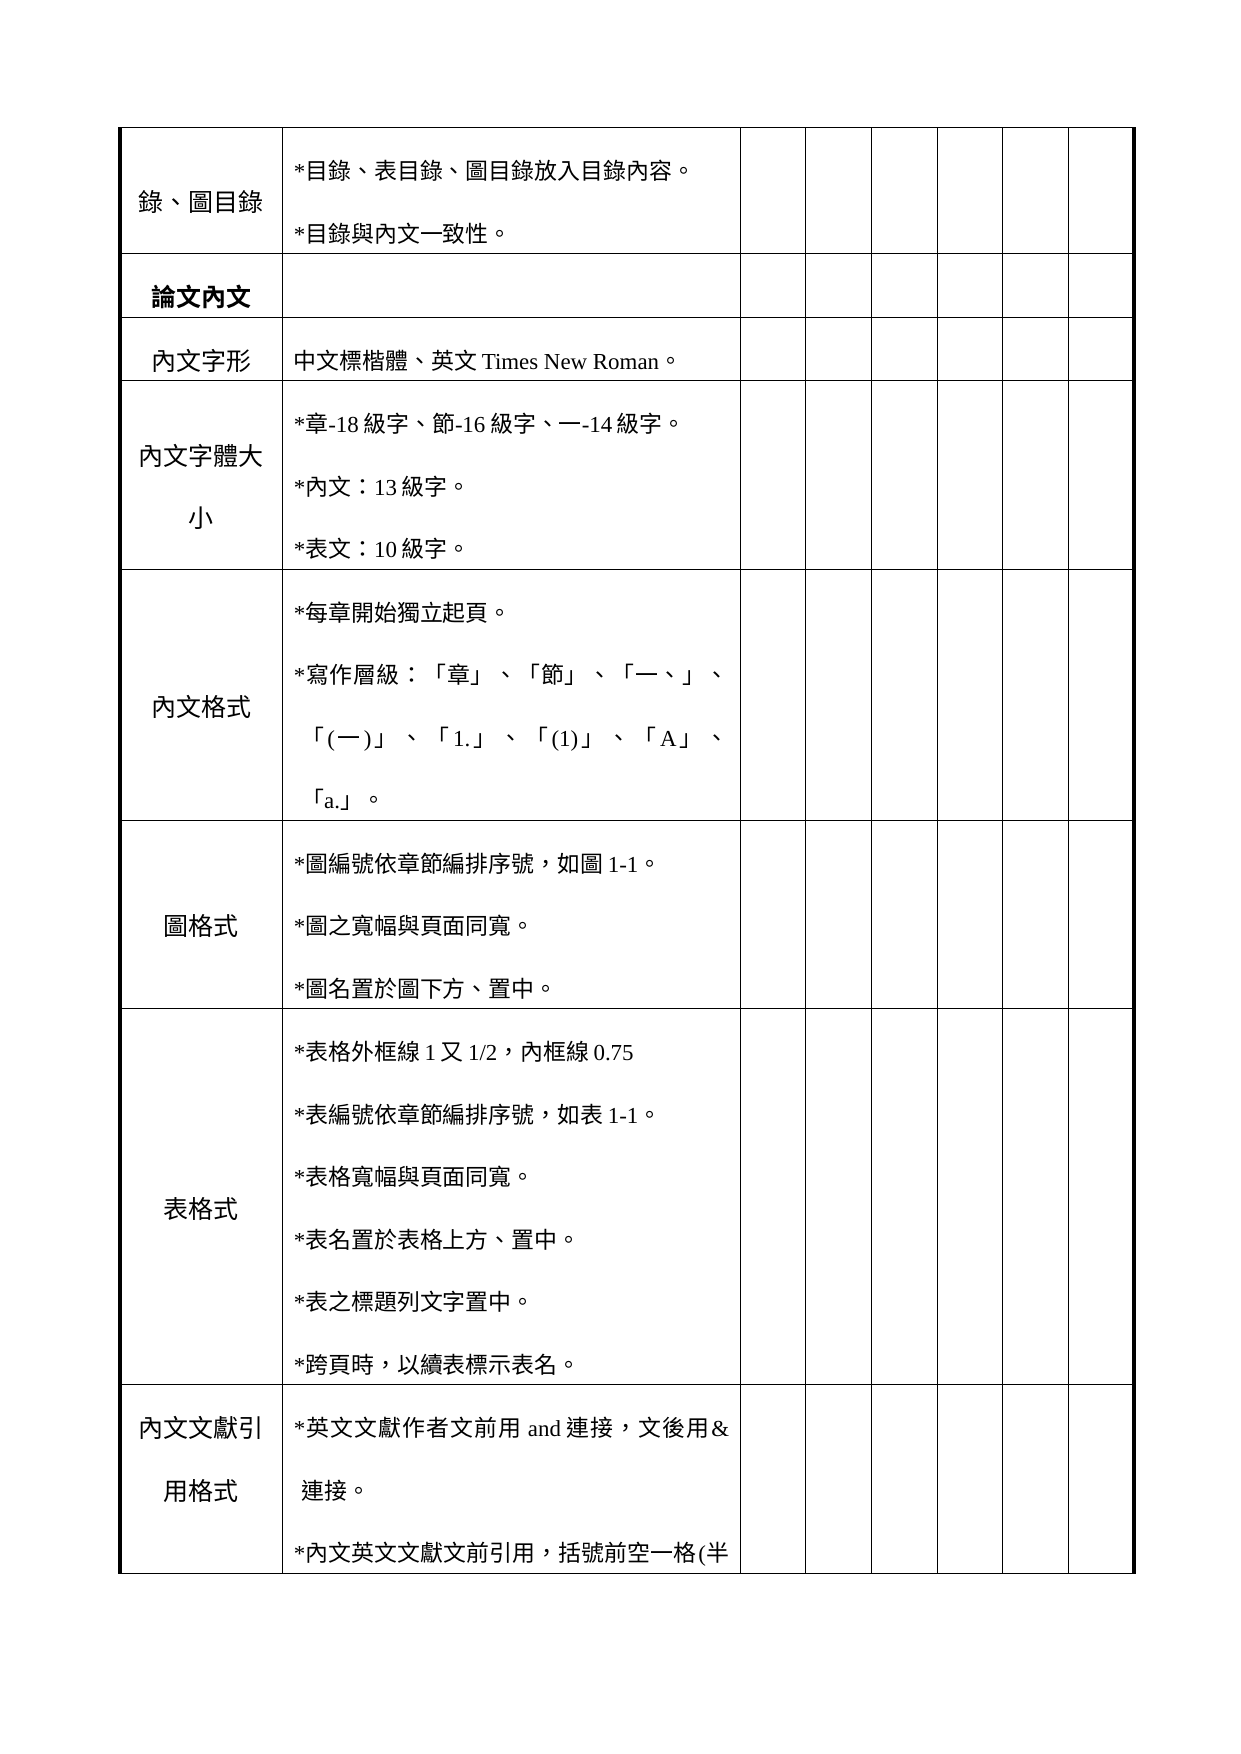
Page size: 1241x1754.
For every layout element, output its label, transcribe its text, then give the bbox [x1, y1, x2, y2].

table_cell [938, 381, 1002, 569]
table_cell [741, 318, 805, 380]
table_cell 論文內文 [122, 254, 282, 317]
table_cell [1003, 821, 1068, 1008]
table_cell [1069, 570, 1132, 820]
table_cell *章-18級字、節-16級字、一-14級字。 *內文：13級字。 *表文：10級字。 [283, 381, 740, 569]
table_cell [806, 570, 871, 820]
table_cell [872, 318, 937, 380]
table_cell [806, 318, 871, 380]
table_cell [741, 1385, 805, 1573]
table_cell [872, 821, 937, 1008]
table_cell [741, 381, 805, 569]
table_cell [283, 254, 740, 317]
table_cell 錄、圖目錄 [122, 128, 282, 253]
table_cell *圖編號依章節編排序號，如圖1-1。 *圖之寬幅與頁面同寬。 *圖名置於圖下方、置中。 [283, 821, 740, 1008]
table_cell [938, 570, 1002, 820]
table_cell [1069, 1009, 1132, 1384]
table_cell [872, 381, 937, 569]
table_cell [1069, 254, 1132, 317]
table_cell [1003, 128, 1068, 253]
table_cell [938, 1009, 1002, 1384]
table_cell [1003, 1385, 1068, 1573]
table_cell [806, 1009, 871, 1384]
table_cell 內文字形 [122, 318, 282, 380]
table_cell [1069, 1385, 1132, 1573]
table_cell [1069, 821, 1132, 1008]
table_cell [1069, 128, 1132, 253]
table_cell [806, 381, 871, 569]
table_cell [741, 128, 805, 253]
table_cell *表格外框線1又1/2，內框線0.75 *表編號依章節編排序號，如表1-1。 *表格寬幅與頁面同寬。 *表名置於表格上方、置中。 *表之標題列文字置中。 *跨頁時，以續表標示表名。 [283, 1009, 740, 1384]
table_cell [806, 128, 871, 253]
table_cell [1003, 570, 1068, 820]
table_cell [1069, 318, 1132, 380]
table_cell 中文標楷體、英文Times New Roman。 [283, 318, 740, 380]
table_cell 內文格式 [122, 570, 282, 820]
table_cell [872, 1385, 937, 1573]
table_cell 內文文獻引用格式 [122, 1385, 282, 1573]
table_cell *英文文獻作者文前用and連接，文後用&連接。 *內文英文文獻文前引用，括號前空一格(半 [283, 1385, 740, 1573]
table_cell [1003, 381, 1068, 569]
table_cell 表格式 [122, 1009, 282, 1384]
table_cell [938, 1385, 1002, 1573]
table_cell [741, 254, 805, 317]
table_cell [872, 254, 937, 317]
table_cell [741, 570, 805, 820]
table_cell [1003, 1009, 1068, 1384]
table_cell [938, 254, 1002, 317]
table_cell [1003, 254, 1068, 317]
table_cell [806, 821, 871, 1008]
table_cell [806, 1385, 871, 1573]
table_cell [872, 570, 937, 820]
table_cell [806, 254, 871, 317]
table_cell [872, 128, 937, 253]
table_cell [1003, 318, 1068, 380]
table_cell *每章開始獨立起頁。 *寫作層級：「章」、「節」、「一、」、「(一)」、「1.」、「(1)」、「A」、「a.」。 [283, 570, 740, 820]
table_cell 圖格式 [122, 821, 282, 1008]
table_cell [938, 821, 1002, 1008]
table_cell [938, 128, 1002, 253]
table_cell [741, 1009, 805, 1384]
table_cell *目錄、表目錄、圖目錄放入目錄內容。 *目錄與內文一致性。 [283, 128, 740, 253]
table_cell [872, 1009, 937, 1384]
table_cell 內文字體大小 [122, 381, 282, 569]
table_cell [1069, 381, 1132, 569]
table_cell [741, 821, 805, 1008]
table_cell [938, 318, 1002, 380]
